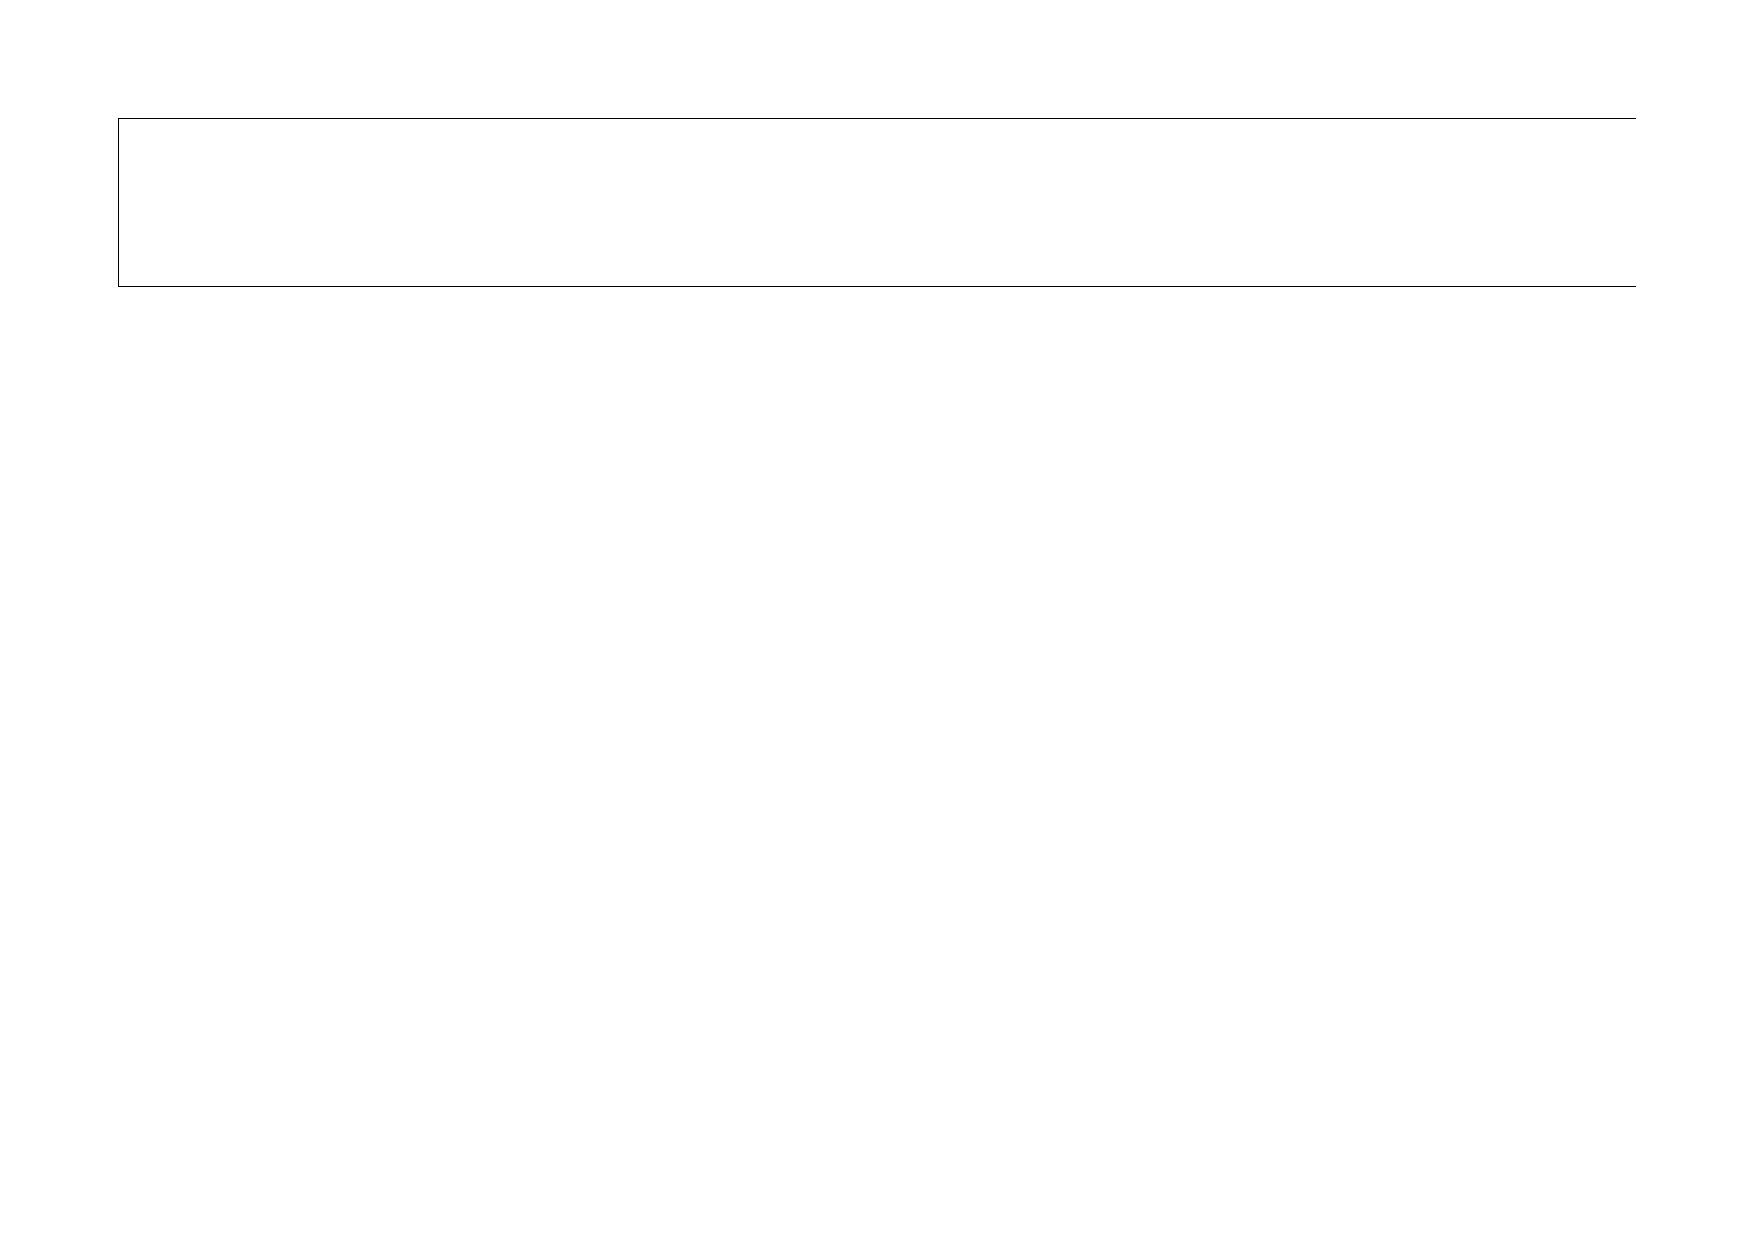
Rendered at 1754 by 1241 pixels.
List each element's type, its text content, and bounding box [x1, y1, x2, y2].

table_cell Observations (logiciel utilisé, difficultés, intérêt, points négatifs, comportement des élèves etc.) : [119, 119, 1636, 286]
